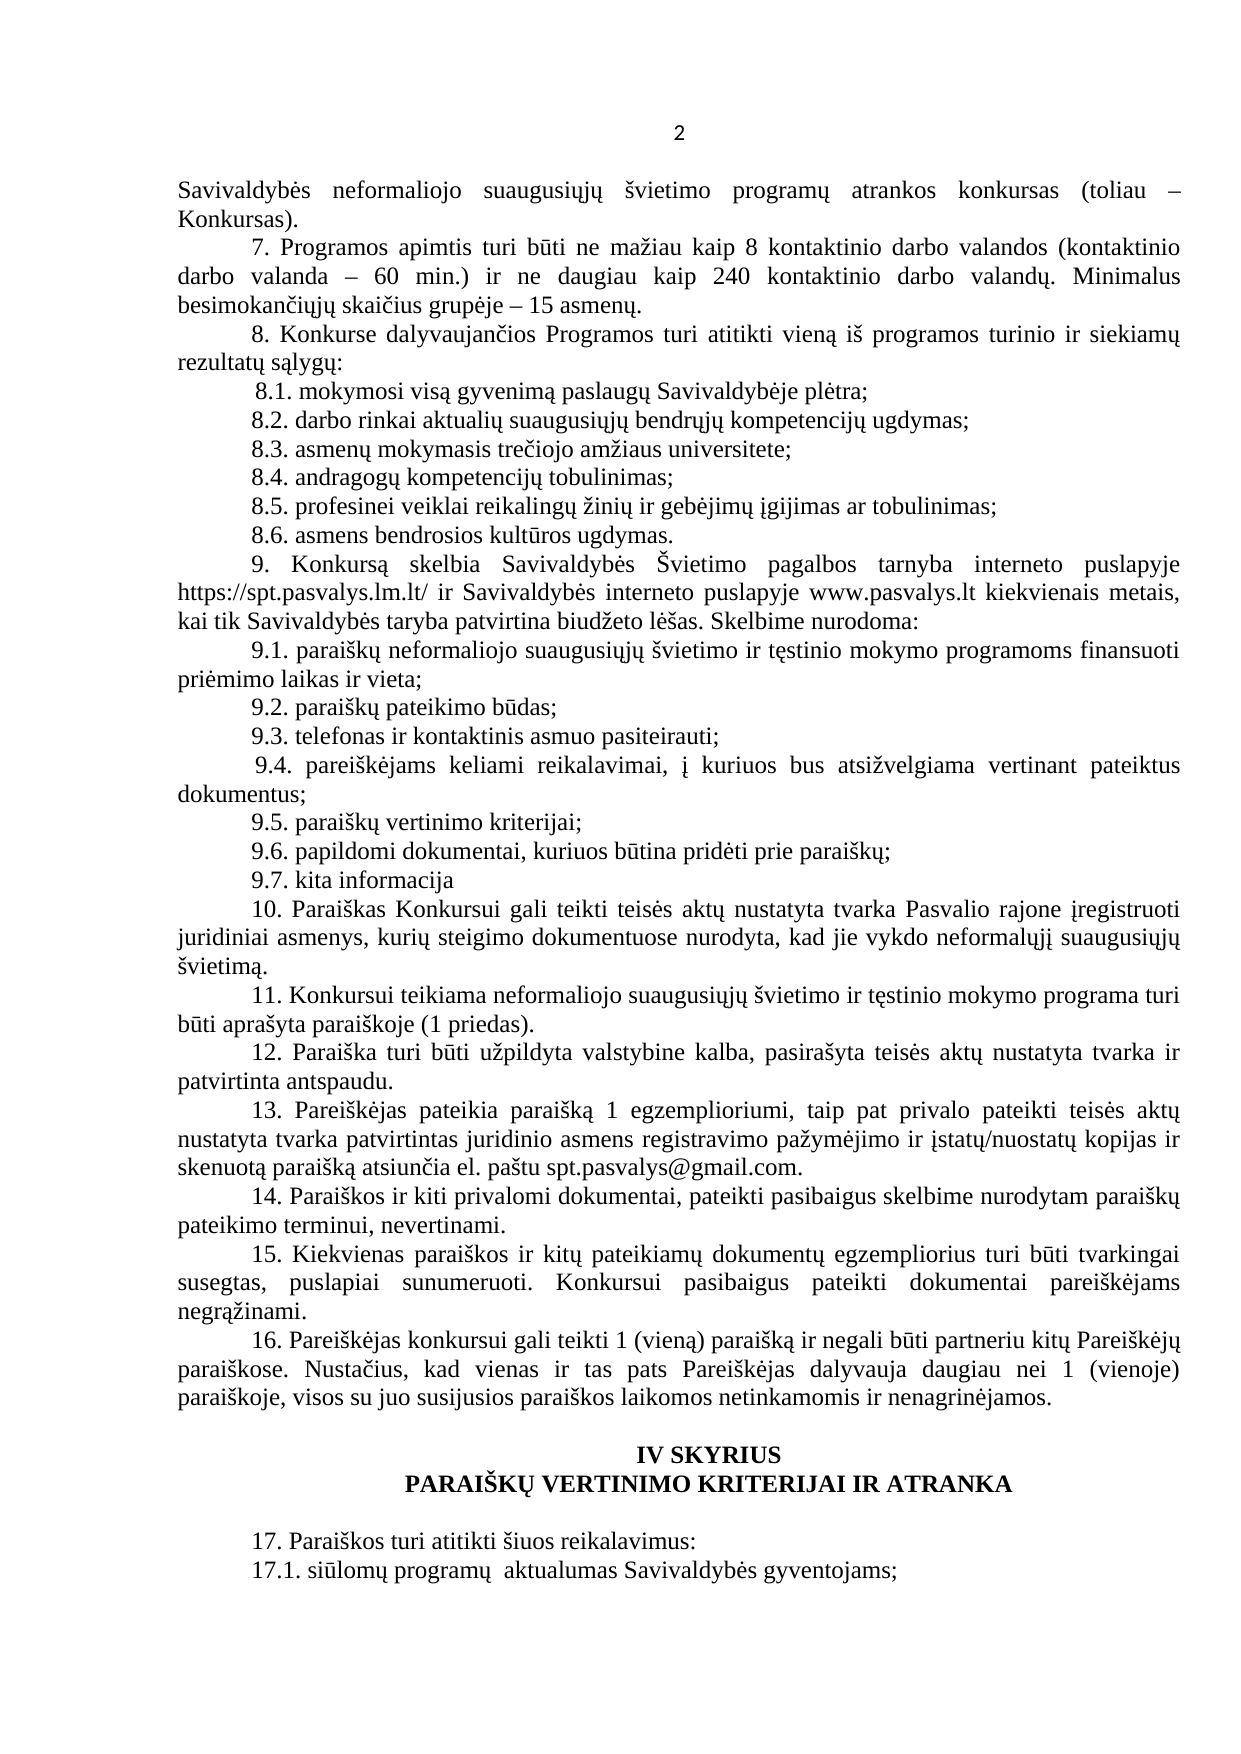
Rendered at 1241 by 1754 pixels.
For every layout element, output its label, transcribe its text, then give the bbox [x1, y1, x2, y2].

text IV SKYRIUS [177, 1440, 1181, 1469]
text 9.7. kita informacija [177, 865, 1181, 894]
text 9.3. telefonas ir kontaktinis asmuo pasiteirauti; [177, 721, 1181, 750]
text Savivaldybės neformaliojo suaugusiųjų švietimo programų atrankos konkursas (toliau – Konkursas). [177, 175, 1181, 232]
text 15. Kiekvienas paraiškos ir kitų pateikiamų dokumentų egzempliorius turi būti tvarkingai susegtas, puslapiai sunumeruoti. Konkursui pasibaigus pateikti dokumentai pareiškėjams negrąžinami. [177, 1239, 1181, 1325]
text 8.6. asmens bendrosios kultūros ugdymas. [177, 520, 1181, 549]
text 17. Paraiškos turi atitikti šiuos reikalavimus: [177, 1526, 1181, 1555]
text 8.5. profesinei veiklai reikalingų žinių ir gebėjimų įgijimas ar tobulinimas; [177, 491, 1181, 520]
text 10. Paraiškas Konkursui gali teikti teisės aktų nustatyta tvarka Pasvalio rajone įregistruoti juridiniai asmenys, kurių steigimo dokumentuose nurodyta, kad jie vykdo neformalųjį suaugusiųjų švietimą. [177, 894, 1181, 980]
text 8.3. asmenų mokymasis trečiojo amžiaus universitete; [177, 434, 1181, 462]
text 9.1. paraiškų neformaliojo suaugusiųjų švietimo ir tęstinio mokymo programoms finansuoti priėmimo laikas ir vieta; [177, 635, 1181, 692]
text 13. Pareiškėjas pateikia paraišką 1 egzemplioriumi, taip pat privalo pateikti teisės aktų nustatyta tvarka patvirtintas juridinio asmens registravimo pažymėjimo ir įstatų/nuostatų kopijas ir skenuotą paraišką atsiunčia el. paštu spt.pasvalys@gmail.com. [177, 1095, 1181, 1181]
text 8. Konkurse dalyvaujančios Programos turi atitikti vieną iš programos turinio ir siekiamų rezultatų sąlygų: [177, 319, 1181, 376]
text 12. Paraiška turi būti užpildyta valstybine kalba, pasirašyta teisės aktų nustatyta tvarka ir patvirtinta antspaudu. [177, 1037, 1181, 1095]
text 17.1. siūlomų programų aktualumas Savivaldybės gyventojams; [177, 1555, 1181, 1584]
text 9.2. paraiškų pateikimo būdas; [177, 692, 1181, 721]
text 14. Paraiškos ir kiti privalomi dokumentai, pateikti pasibaigus skelbime nurodytam paraiškų pateikimo terminui, nevertinami. [177, 1181, 1181, 1239]
text 8.1. mokymosi visą gyvenimą paslaugų Savivaldybėje plėtra; [177, 376, 1181, 405]
text 11. Konkursui teikiama neformaliojo suaugusiųjų švietimo ir tęstinio mokymo programa turi būti aprašyta paraiškoje (1 priedas). [177, 980, 1181, 1037]
text 9. Konkursą skelbia Savivaldybės Švietimo pagalbos tarnyba interneto puslapyje https://spt.pasvalys.lm.lt/ ir Savivaldybės interneto puslapyje www.pasvalys.lt kiekvienais metais, kai tik Savivaldybės taryba patvirtina biudžeto lėšas. Skelbime nurodoma: [177, 549, 1181, 635]
text 9.5. paraiškų vertinimo kriterijai; [177, 807, 1181, 836]
text 9.6. papildomi dokumentai, kuriuos būtina pridėti prie paraiškų; [177, 836, 1181, 865]
text 9.4. pareiškėjams keliami reikalavimai, į kuriuos bus atsižvelgiama vertinant pateiktus dokumentus; [177, 750, 1181, 807]
text PARAIŠKŲ VERTINIMO KRITERIJAI IR ATRANKA [177, 1469, 1181, 1497]
text 7. Programos apimtis turi būti ne mažiau kaip 8 kontaktinio darbo valandos (kontaktinio darbo valanda – 60 min.) ir ne daugiau kaip 240 kontaktinio darbo valandų. Minimalus besimokančiųjų skaičius grupėje – 15 asmenų. [177, 232, 1181, 319]
text 8.4. andragogų kompetencijų tobulinimas; [177, 462, 1181, 491]
text 8.2. darbo rinkai aktualių suaugusiųjų bendrųjų kompetencijų ugdymas; [177, 405, 1181, 434]
text 16. Pareiškėjas konkursui gali teikti 1 (vieną) paraišką ir negali būti partneriu kitų Pareiškėjų paraiškose. Nustačius, kad vienas ir tas pats Pareiškėjas dalyvauja daugiau nei 1 (vienoje) paraiškoje, visos su juo susijusios paraiškos laikomos netinkamomis ir nenagrinėjamos. [177, 1325, 1181, 1411]
